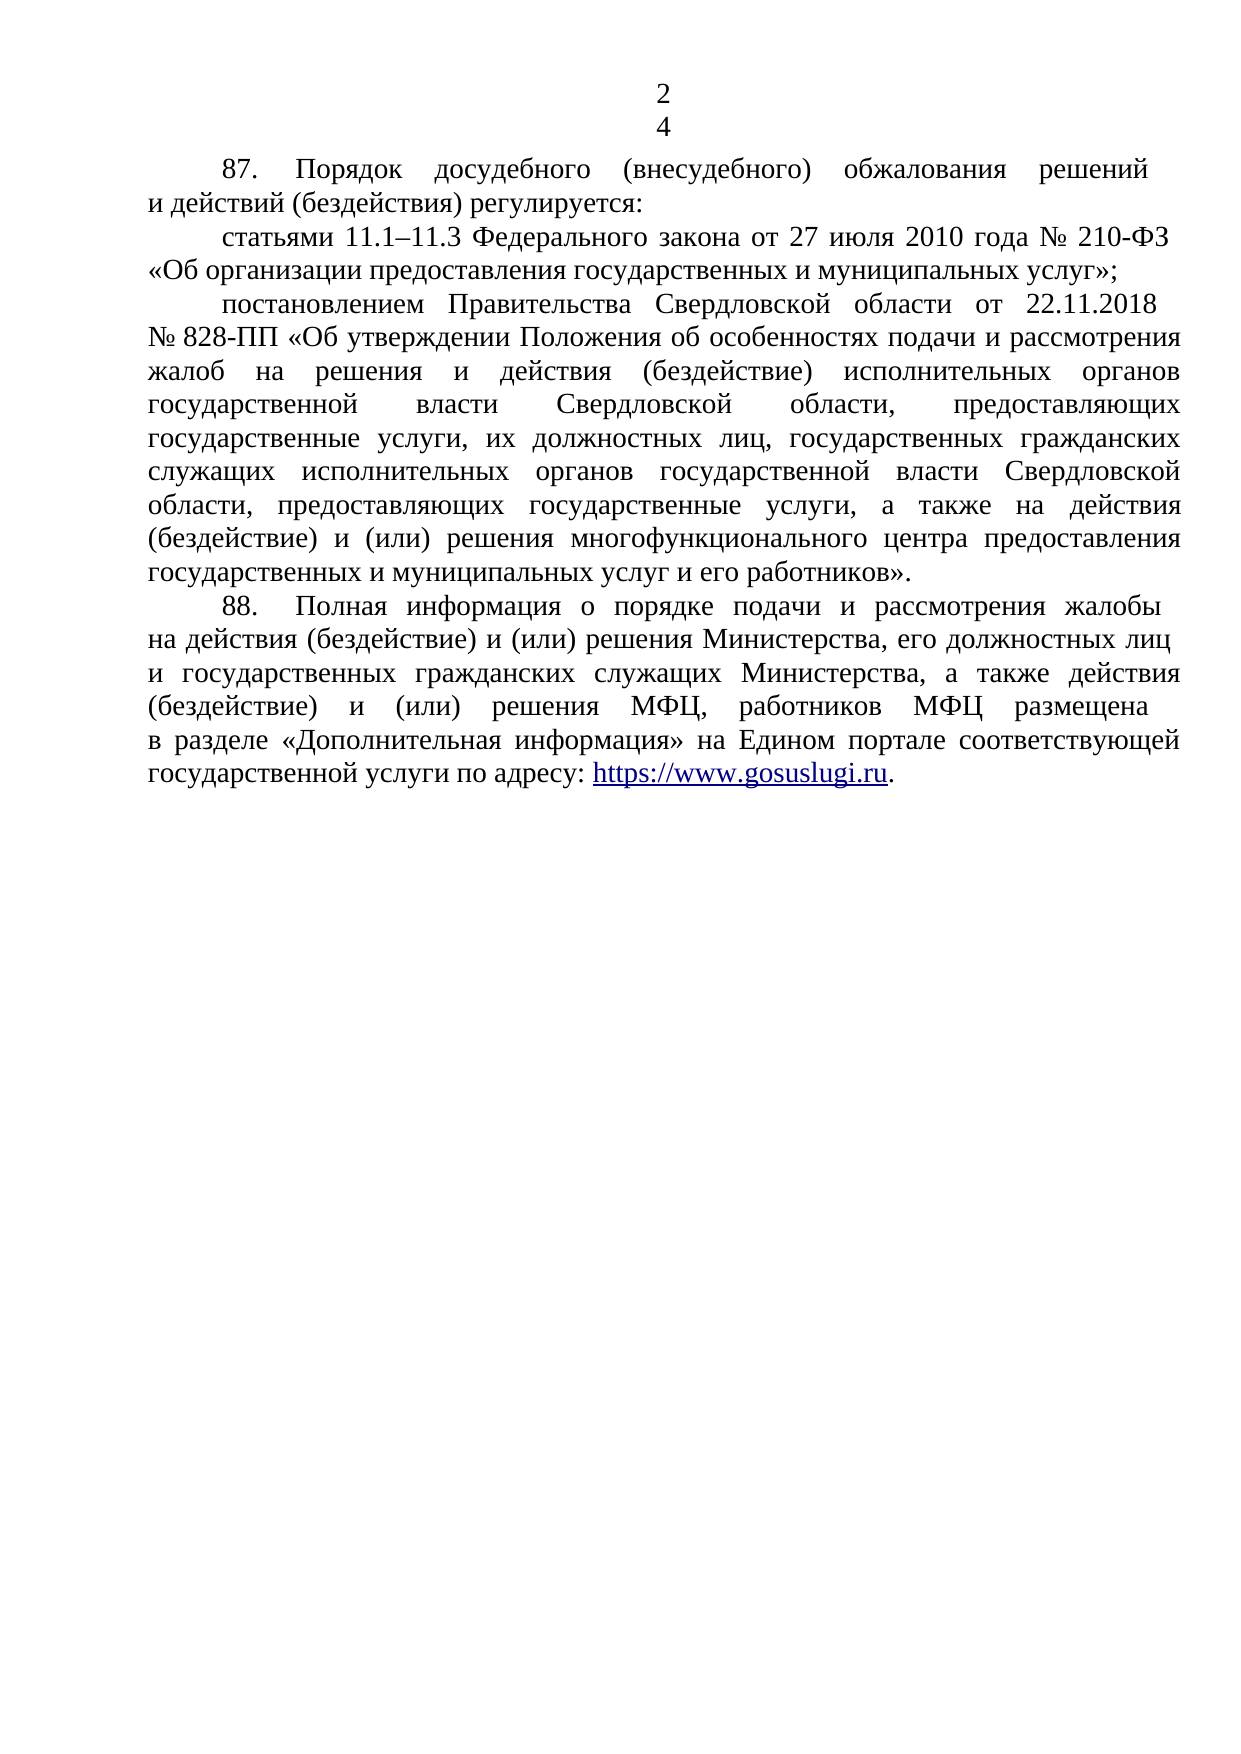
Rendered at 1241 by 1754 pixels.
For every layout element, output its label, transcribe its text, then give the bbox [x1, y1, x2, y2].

text постановлением Правительства Свердловской области от 22.11.2018 № 828-ПП «Об утверждении Положения об особенностях подачи и рассмотрения жалоб на решения и действия (бездействие) исполнительных органов государственной власти Свердловской области, предоставляющих государственные услуги, их должностных лиц, государственных гражданских служащих исполнительных органов государственной власти Свердловской области, предоставляющих государственные услуги, а также на действия (бездействие) и (или) решения многофункционального центра предоставления государственных и муниципальных услуг и его работников». [148, 286, 1181, 588]
list Порядок досудебного (внесудебного) обжалования решений и действий (бездействия) регулируется: [148, 152, 1181, 219]
list Полная информация о порядке подачи и рассмотрения жалобы на действия (бездействие) и (или) решения Министерства, его должностных лиц и государственных гражданских служащих Министерства, а также действия (бездействие) и (или) решения МФЦ, работников МФЦ размещена в разделе «Дополнительная информация» на Едином портале соответствующей государственной услуги по адресу: https://www.gosuslugi.ru. [148, 588, 1181, 789]
text статьями 11.1–11.3 Федерального закона от 27 июля 2010 года № 210-ФЗ «Об организации предоставления государственных и муниципальных услуг»; [148, 219, 1181, 286]
